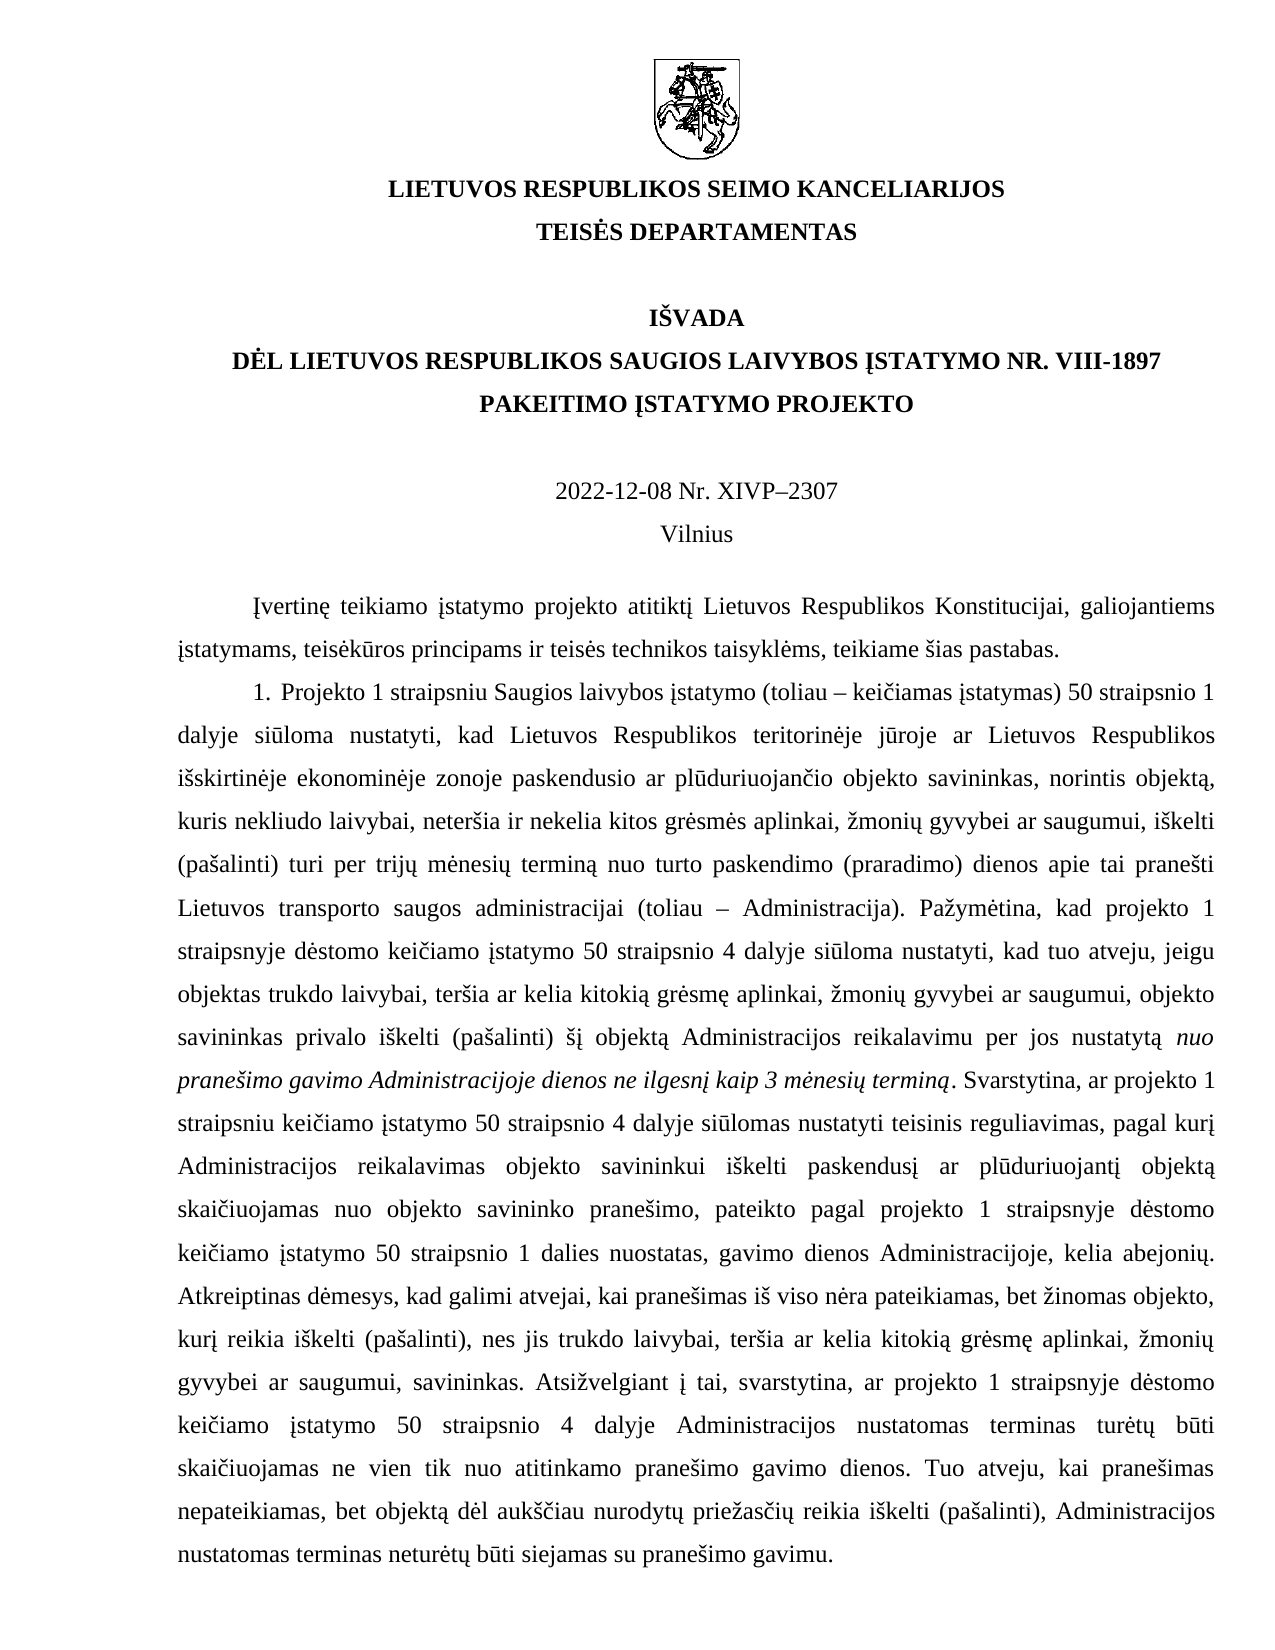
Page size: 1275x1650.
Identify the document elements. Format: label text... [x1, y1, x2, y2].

text Vilnius [177, 519, 1216, 548]
text 2022-12-08 Nr. XIVP–2307 [177, 476, 1216, 504]
text LIETUVOS RESPUBLIKOS SEIMO KANCELIARIJOS [177, 174, 1216, 203]
text DĖL LIETUVOS RESPUBLIKOS SAUGIOS LAIVYBOS ĮSTATYMO NR. VIII-1897 PAKEITIMO ĮSTATYMO PROJEKTO [177, 346, 1216, 418]
subtitle TEISĖS DEPARTAMENTAS [177, 217, 1216, 246]
list Projekto 1 straipsniu Saugios laivybos įstatymo (toliau – keičiamas įstatymas) 50 straipsnio 1 dalyje siūloma nustatyti, kad Lietuvos Respublikos teritorinėje jūroje ar Lietuvos Respublikos išskirtinėje ekonominėje zonoje paskendusio ar plūduriuojančio objekto savininkas, norintis objektą, kuris nekliudo laivybai, neteršia ir nekelia kitos grėsmės aplinkai, žmonių gyvybei ar saugumui, iškelti (pašalinti) turi per trijų mėnesių terminą nuo turto paskendimo (praradimo) dienos apie tai pranešti Lietuvos transporto saugos administracijai (toliau – Administracija). Pažymėtina, kad projekto 1 straipsnyje dėstomo keičiamo įstatymo 50 straipsnio 4 dalyje siūloma nustatyti, kad tuo atveju, jeigu objektas trukdo laivybai, teršia ar kelia kitokią grėsmę aplinkai, žmonių gyvybei ar saugumui, objekto savininkas privalo iškelti (pašalinti) šį objektą Administracijos reikalavimu per jos nustatytą nuo pranešimo gavimo Administracijoje dienos ne ilgesnį kaip 3 mėnesių terminą. Svarstytina, ar projekto 1 straipsniu keičiamo įstatymo 50 straipsnio 4 dalyje siūlomas nustatyti teisinis reguliavimas, pagal kurį Administracijos reikalavimas objekto savininkui iškelti paskendusį ar plūduriuojantį objektą skaičiuojamas nuo objekto savininko pranešimo, pateikto pagal projekto 1 straipsnyje dėstomo keičiamo įstatymo 50 straipsnio 1 dalies nuostatas, gavimo dienos Administracijoje, kelia abejonių. Atkreiptinas dėmesys, kad galimi atvejai, kai pranešimas iš viso nėra pateikiamas, bet žinomas objekto, kurį reikia iškelti (pašalinti), nes jis trukdo laivybai, teršia ar kelia kitokią grėsmę aplinkai, žmonių gyvybei ar saugumui, savininkas. Atsižvelgiant į tai, svarstytina, ar projekto 1 straipsnyje dėstomo keičiamo įstatymo 50 straipsnio 4 dalyje Administracijos nustatomas terminas turėtų būti skaičiuojamas ne vien tik nuo atitinkamo pranešimo gavimo dienos. Tuo atveju, kai pranešimas nepateikiamas, bet objektą dėl aukščiau nurodytų priežasčių reikia iškelti (pašalinti), Administracijos nustatomas terminas neturėtų būti siejamas su pranešimo gavimu. [177, 677, 1216, 1568]
subtitle IŠVADA [177, 303, 1216, 332]
text Įvertinę teikiamo įstatymo projekto atitiktį Lietuvos Respublikos Konstitucijai, galiojantiems įstatymams, teisėkūros principams ir teisės technikos taisyklėms, teikiame šias pastabas. [177, 591, 1216, 663]
